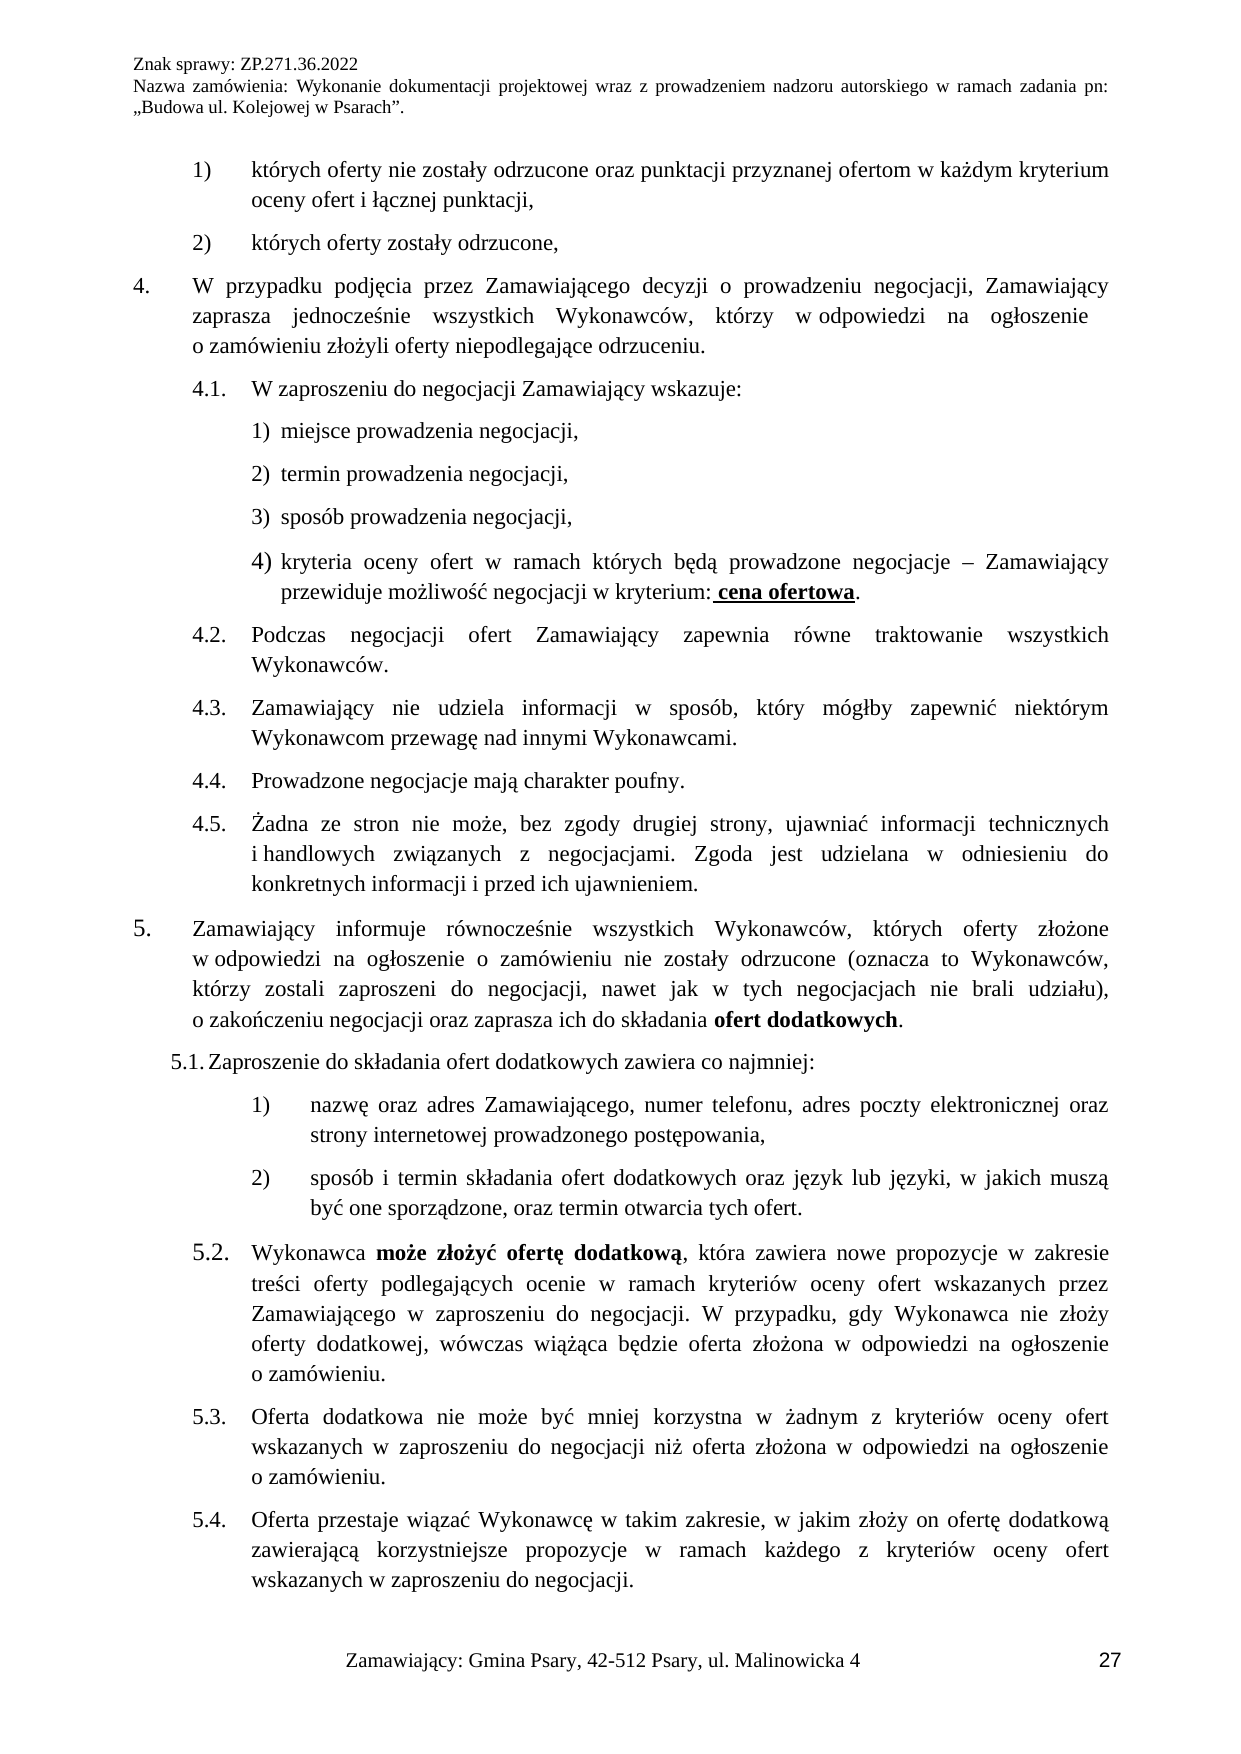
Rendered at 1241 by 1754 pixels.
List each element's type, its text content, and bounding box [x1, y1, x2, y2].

list Oferta przestaje wiązać Wykonawcę w takim zakresie, w jakim złoży on ofertę dodatkową zawierającą korzystniejsze propozycje w ramach każdego z kryteriów oceny ofert wskazanych w zaproszeniu do negocjacji. [192, 1506, 1110, 1593]
list W zaproszeniu do negocjacji Zamawiający wskazuje: [192, 375, 1110, 401]
list miejsce prowadzenia negocjacji, [251, 418, 1110, 444]
list Zamawiający nie udziela informacji w sposób, który mógłby zapewnić niektórym Wykonawcom przewagę nad innymi Wykonawcami. [192, 694, 1110, 751]
list Wykonawca może złożyć ofertę dodatkową, która zawiera nowe propozycje w zakresie treści oferty podlegających ocenie w ramach kryteriów oceny ofert wskazanych przez Zamawiającego w zaproszeniu do negocjacji. W przypadku, gdy Wykonawca nie złoży oferty dodatkowej, wówczas wiążąca będzie oferta złożona w odpowiedzi na ogłoszenie o zamówieniu. [192, 1237, 1110, 1387]
list sposób i termin składania ofert dodatkowych oraz język lub języki, w jakich muszą być one sporządzone, oraz termin otwarcia tych ofert. [251, 1164, 1110, 1221]
list sposób prowadzenia negocjacji, [251, 503, 1110, 529]
list Prowadzone negocjacje mają charakter poufny. [192, 767, 1110, 793]
list Zaproszenie do składania ofert dodatkowych zawiera co najmniej: [170, 1048, 1110, 1075]
list termin prowadzenia negocjacji, [251, 460, 1110, 487]
list których oferty nie zostały odrzucone oraz punktacji przyznanej ofertom w każdym kryterium oceny ofert i łącznej punktacji, [192, 156, 1110, 213]
list nazwę oraz adres Zamawiającego, numer telefonu, adres poczty elektronicznej oraz strony internetowej prowadzonego postępowania, [251, 1091, 1110, 1148]
list Oferta dodatkowa nie może być mniej korzystna w żadnym z kryteriów oceny ofert wskazanych w zaproszeniu do negocjacji niż oferta złożona w odpowiedzi na ogłoszenie o zamówieniu. [192, 1403, 1110, 1490]
list Żadna ze stron nie może, bez zgody drugiej strony, ujawniać informacji technicznych i handlowych związanych z negocjacjami. Zgoda jest udzielana w odniesieniu do konkretnych informacji i przed ich ujawnieniem. [192, 809, 1110, 896]
list kryteria oceny ofert w ramach których będą prowadzone negocjacje – Zamawiający przewiduje możliwość negocjacji w kryterium: cena ofertowa. [251, 546, 1110, 605]
list W przypadku podjęcia przez Zamawiającego decyzji o prowadzeniu negocjacji, Zamawiający zaprasza jednocześnie wszystkich Wykonawców, którzy w odpowiedzi na ogłoszenie o zamówieniu złożyli oferty niepodlegające odrzuceniu. [133, 272, 1110, 358]
list których oferty zostały odrzucone, [192, 229, 1110, 255]
list Podczas negocjacji ofert Zamawiający zapewnia równe traktowanie wszystkich Wykonawców. [192, 621, 1110, 678]
list Zamawiający informuje równocześnie wszystkich Wykonawców, których oferty złożone w odpowiedzi na ogłoszenie o zamówieniu nie zostały odrzucone (oznacza to Wykonawców, którzy zostali zaproszeni do negocjacji, nawet jak w tych negocjacjach nie brali udziału), o zakończeniu negocjacji oraz zaprasza ich do składania ofert dodatkowych. [133, 913, 1110, 1032]
